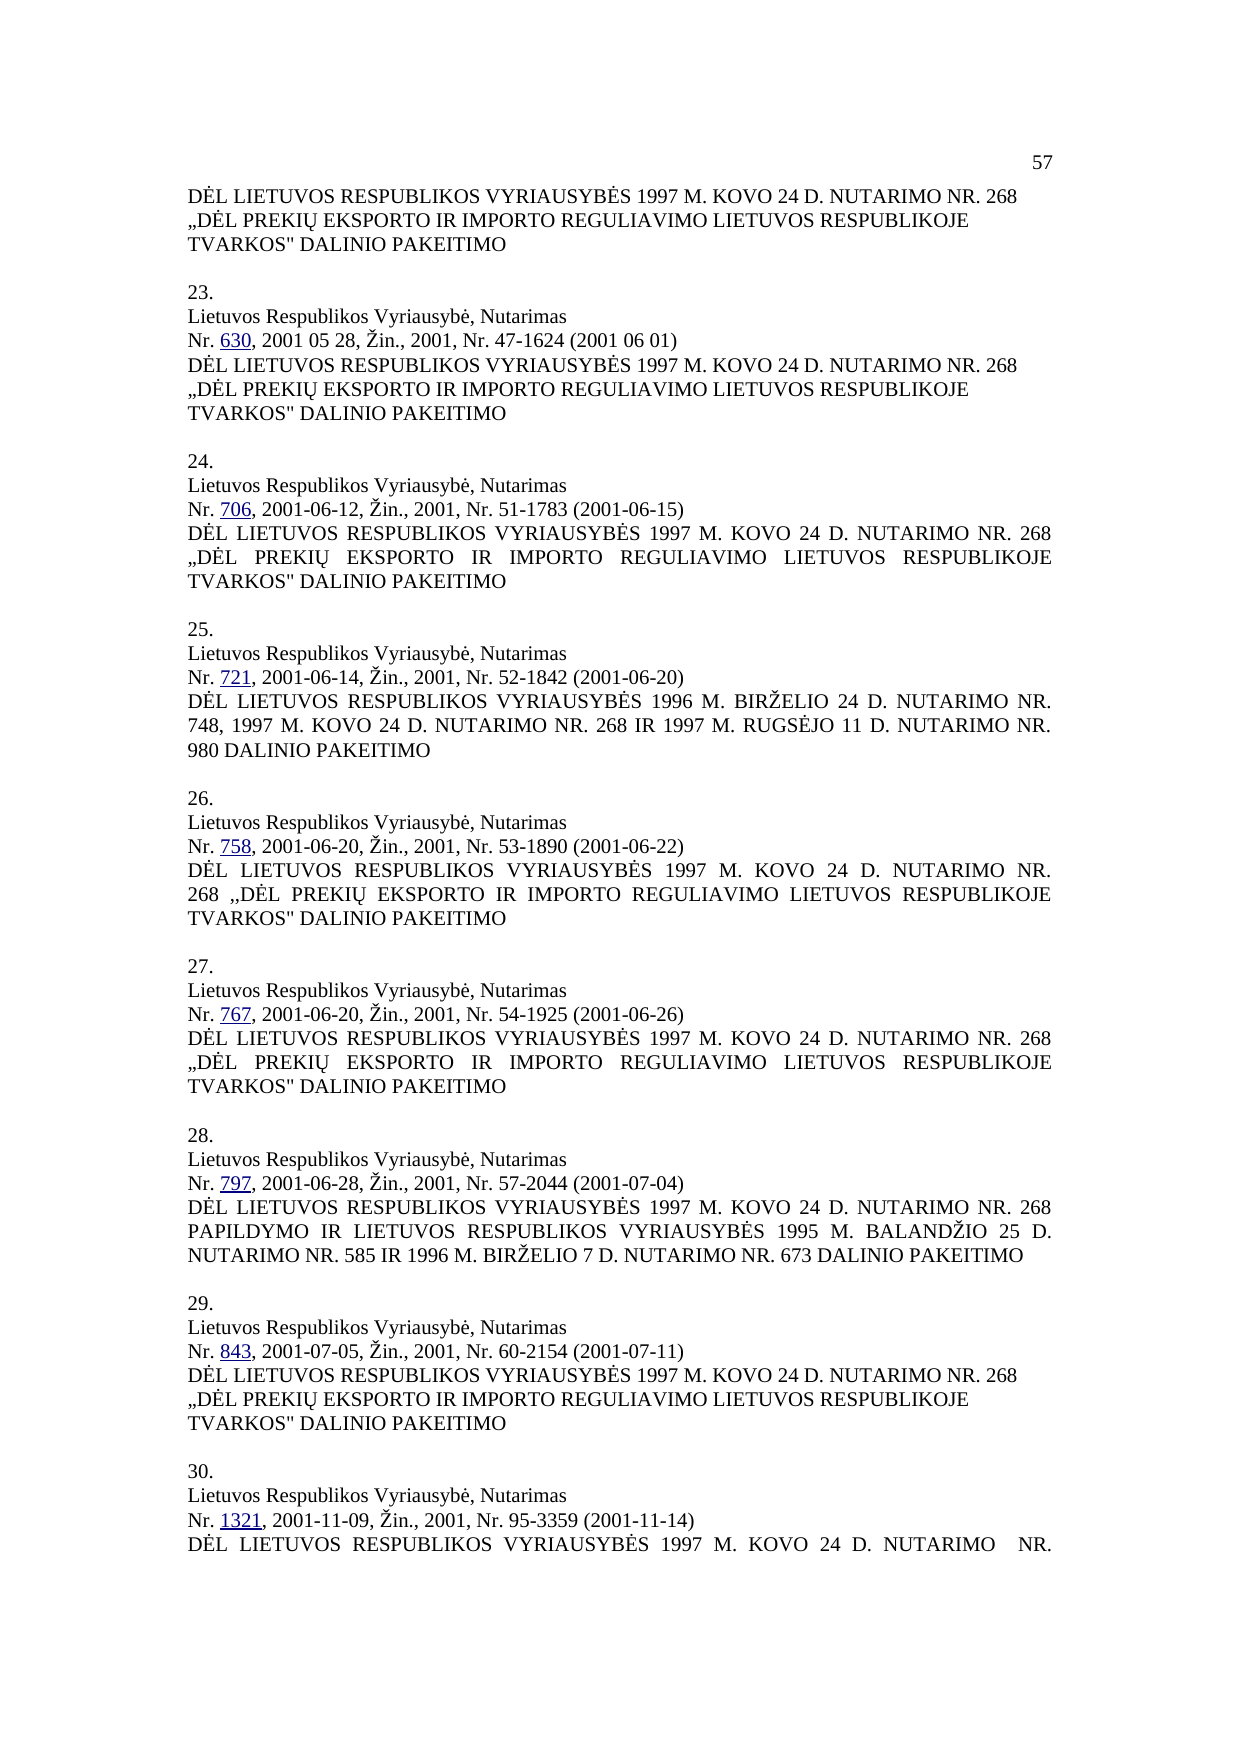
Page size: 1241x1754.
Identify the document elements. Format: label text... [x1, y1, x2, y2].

text 24. [187, 449, 1053, 473]
text DĖL LIETUVOS RESPUBLIKOS VYRIAUSYBĖS 1997 M. KOVO 24 D. NUTARIMO NR. 268 „DĖL PREKIŲ EKSPORTO IR IMPORTO REGULIAVIMO LIETUVOS RESPUBLIKOJE TVARKOS" DALINIO PAKEITIMO [187, 1026, 1053, 1098]
text DĖL LIETUVOS RESPUBLIKOS VYRIAUSYBĖS 1997 M. KOVO 24 D. NUTARIMO NR. 268 „DĖL PREKIŲ EKSPORTO IR IMPORTO REGULIAVIMO LIETUVOS RESPUBLIKOJE TVARKOS" DALINIO PAKEITIMO [187, 521, 1053, 593]
text 27. [187, 954, 1053, 978]
text Lietuvos Respublikos Vyriausybė, Nutarimas [187, 641, 1053, 665]
text Lietuvos Respublikos Vyriausybė, Nutarimas [187, 1315, 1053, 1339]
text DĖL LIETUVOS RESPUBLIKOS VYRIAUSYBĖS 1997 M. KOVO 24 D. NUTARIMO NR. 268 PAPILDYMO IR LIETUVOS RESPUBLIKOS VYRIAUSYBĖS 1995 M. BALANDŽIO 25 D. NUTARIMO NR. 585 IR 1996 M. BIRŽELIO 7 D. NUTARIMO NR. 673 DALINIO PAKEITIMO [187, 1195, 1053, 1267]
text Lietuvos Respublikos Vyriausybė, Nutarimas [187, 810, 1053, 834]
text Nr. 797, 2001-06-28, Žin., 2001, Nr. 57-2044 (2001-07-04) [187, 1171, 1053, 1195]
text 23. [187, 280, 1053, 304]
text DĖL LIETUVOS RESPUBLIKOS VYRIAUSYBĖS 1997 M. KOVO 24 D. NUTARIMO NR. [187, 1532, 1053, 1556]
text Nr. 767, 2001-06-20, Žin., 2001, Nr. 54-1925 (2001-06-26) [187, 1002, 1053, 1026]
text DĖL LIETUVOS RESPUBLIKOS VYRIAUSYBĖS 1997 M. KOVO 24 D. NUTARIMO NR. 268 ,,DĖL PREKIŲ EKSPORTO IR IMPORTO REGULIAVIMO LIETUVOS RESPUBLIKOJE TVARKOS" DALINIO PAKEITIMO [187, 858, 1053, 930]
text Nr. 706, 2001-06-12, Žin., 2001, Nr. 51-1783 (2001-06-15) [187, 497, 1053, 521]
text Lietuvos Respublikos Vyriausybė, Nutarimas [187, 1147, 1053, 1171]
text Lietuvos Respublikos Vyriausybė, Nutarimas [187, 1483, 1053, 1507]
text Nr. 758, 2001-06-20, Žin., 2001, Nr. 53-1890 (2001-06-22) [187, 834, 1053, 858]
text 26. [187, 786, 1053, 810]
text Lietuvos Respublikos Vyriausybė, Nutarimas [187, 304, 1053, 328]
text Nr. 721, 2001-06-14, Žin., 2001, Nr. 52-1842 (2001-06-20) [187, 665, 1053, 689]
text Lietuvos Respublikos Vyriausybė, Nutarimas [187, 978, 1053, 1002]
text Nr. 1321, 2001-11-09, Žin., 2001, Nr. 95-3359 (2001-11-14) [187, 1507, 1053, 1532]
text DĖL LIETUVOS RESPUBLIKOS VYRIAUSYBĖS 1997 M. KOVO 24 D. NUTARIMO NR. 268 „DĖL PREKIŲ EKSPORTO IR IMPORTO REGULIAVIMO LIETUVOS RESPUBLIKOJE TVARKOS" DALINIO PAKEITIMO [187, 1363, 1053, 1435]
text 25. [187, 617, 1053, 641]
text 29. [187, 1291, 1053, 1315]
text DĖL LIETUVOS RESPUBLIKOS VYRIAUSYBĖS 1996 M. BIRŽELIO 24 D. NUTARIMO NR. 748, 1997 M. KOVO 24 D. NUTARIMO NR. 268 IR 1997 M. RUGSĖJO 11 D. NUTARIMO NR. 980 DALINIO PAKEITIMO [187, 689, 1053, 762]
text Nr. 630, 2001 05 28, Žin., 2001, Nr. 47-1624 (2001 06 01) [187, 328, 1053, 352]
text DĖL LIETUVOS RESPUBLIKOS VYRIAUSYBĖS 1997 M. KOVO 24 D. NUTARIMO NR. 268 „DĖL PREKIŲ EKSPORTO IR IMPORTO REGULIAVIMO LIETUVOS RESPUBLIKOJE TVARKOS" DALINIO PAKEITIMO [187, 184, 1053, 256]
text DĖL LIETUVOS RESPUBLIKOS VYRIAUSYBĖS 1997 M. KOVO 24 D. NUTARIMO NR. 268 „DĖL PREKIŲ EKSPORTO IR IMPORTO REGULIAVIMO LIETUVOS RESPUBLIKOJE TVARKOS" DALINIO PAKEITIMO [187, 352, 1053, 425]
text Nr. 843, 2001-07-05, Žin., 2001, Nr. 60-2154 (2001-07-11) [187, 1339, 1053, 1363]
text Lietuvos Respublikos Vyriausybė, Nutarimas [187, 473, 1053, 497]
text 28. [187, 1122, 1053, 1147]
text 30. [187, 1459, 1053, 1483]
